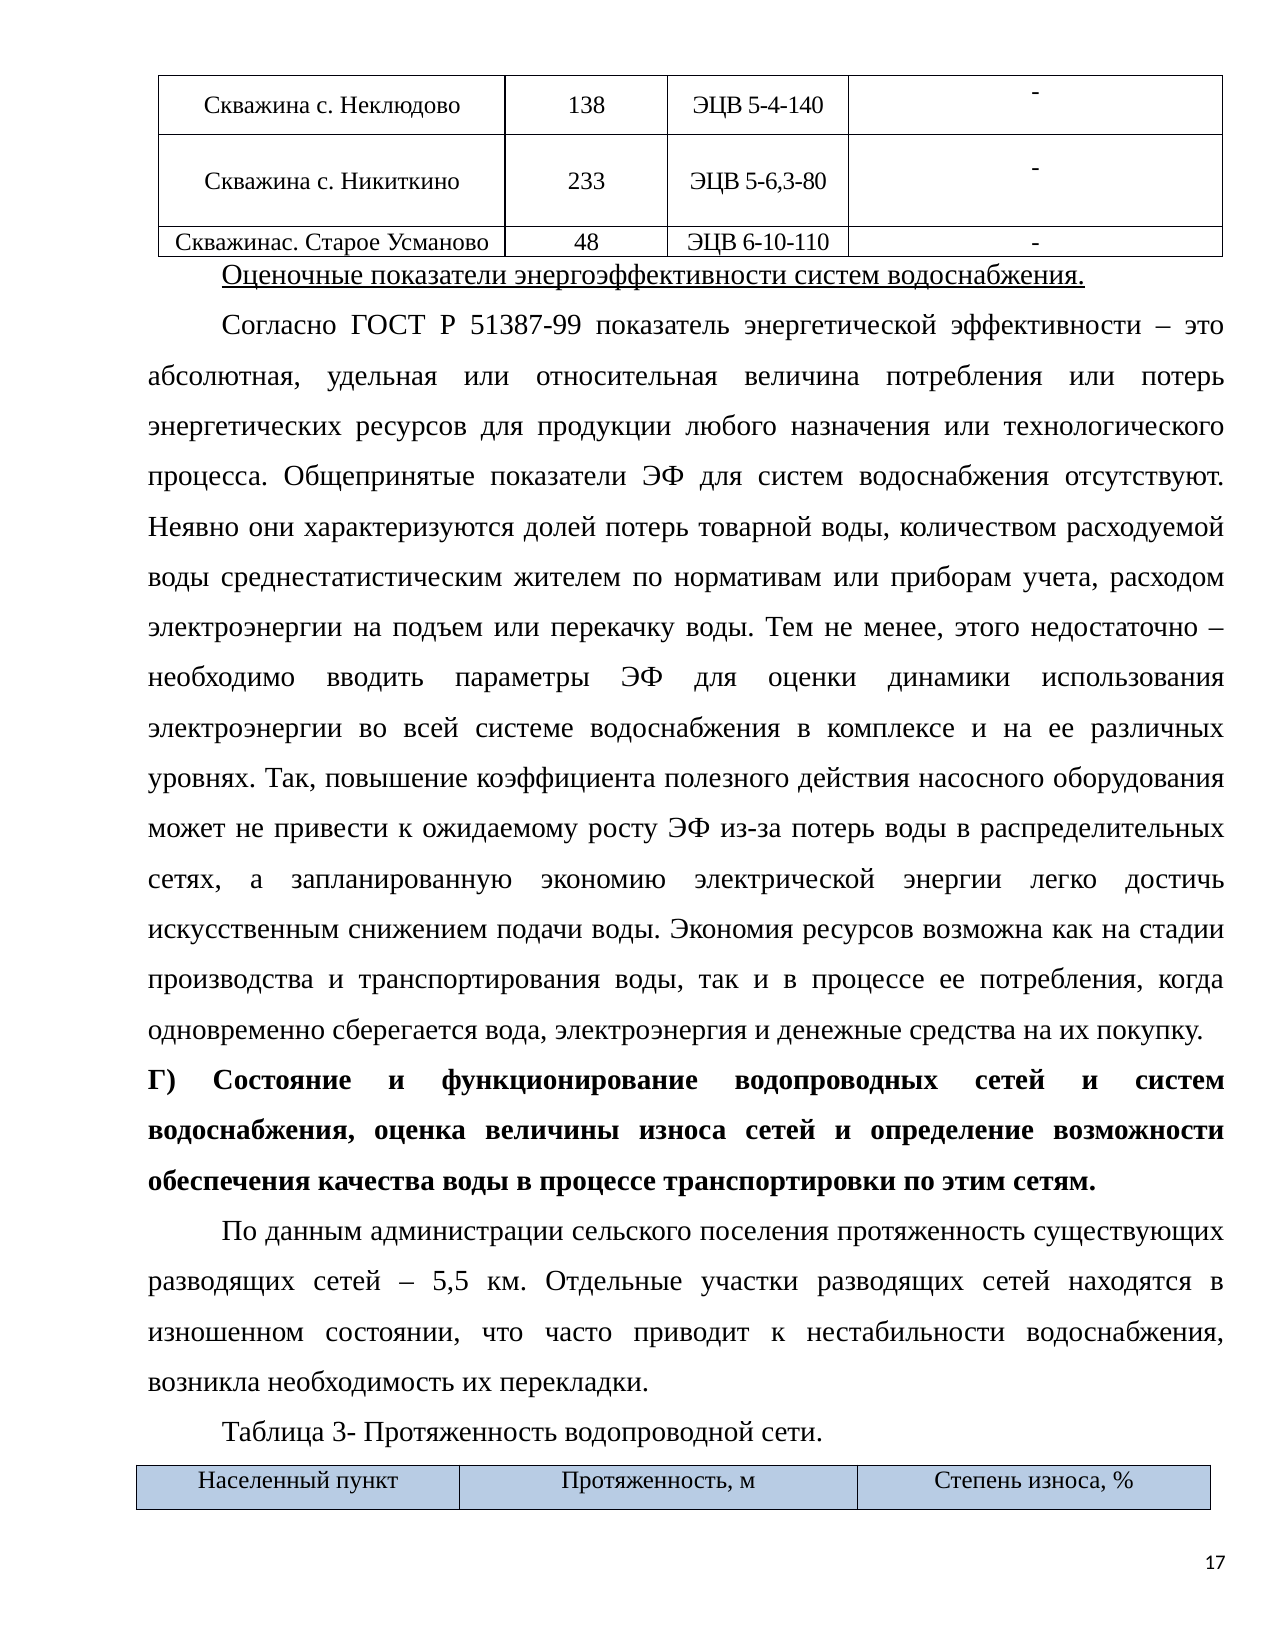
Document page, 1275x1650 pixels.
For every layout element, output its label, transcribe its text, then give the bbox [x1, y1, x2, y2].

table_cell 48 [506, 227, 667, 256]
table_header Протяженность, м [460, 1466, 857, 1509]
table_cell - [849, 76, 1222, 133]
table_cell 233 [506, 135, 667, 226]
text Оценочные показатели энергоэффективности систем водоснабжения. [148, 257, 1225, 291]
table_cell ЭЦВ 6-10-110 [668, 227, 848, 256]
table_cell 138 [506, 76, 667, 133]
table_cell ЭЦВ 5-6,3-80 [668, 135, 848, 226]
table_cell ЭЦВ 5-4-140 [668, 76, 848, 133]
text Согласно ГОСТ Р 51387-99 показатель энергетической эффективности – это абсолютная, удельная или относительная величина потребления или потерь энергетических ресурсов для продукции любого назначения или технологического процесса. Общепринятые показатели ЭФ для систем водоснабжения отсутствуют. Неявно они характеризуются долей потерь товарной воды, количеством расходуемой воды среднестатистическим жителем по нормативам или приборам учета, расходом электроэнергии на подъем или перекачку воды. Тем не менее, этого недостаточно – необходимо вводить параметры ЭФ для оценки динамики использования электроэнергии во всей системе водоснабжения в комплексе и на ее различных уровнях. Так, повышение коэффициента полезного действия насосного оборудования может не привести к ожидаемому росту ЭФ из-за потерь воды в распределительных сетях, а запланированную экономию электрической энергии легко достичь искусственным снижением подачи воды. Экономия ресурсов возможна как на стадии производства и транспортирования воды, так и в процессе ее потребления, когда одновременно сберегается вода, электроэнергия и денежные средства на их покупку. [148, 307, 1225, 1045]
table_header Населенный пункт [137, 1466, 459, 1509]
table_cell - [849, 135, 1222, 226]
text Таблица 3- Протяженность водопроводной сети. [148, 1414, 1225, 1448]
text Г) Состояние и функционирование водопроводных сетей и систем водоснабжения, оценка величины износа сетей и определение возможности обеспечения качества воды в процессе транспортировки по этим сетям. [148, 1062, 1225, 1196]
text По данным администрации сельского поселения протяженность существующих разводящих сетей – 5,5 км. Отдельные участки разводящих сетей находятся в изношенном состоянии, что часто приводит к нестабильности водоснабжения, возникла необходимость их перекладки. [148, 1213, 1225, 1397]
table_header Степень износа, % [858, 1466, 1210, 1509]
table_cell - [849, 227, 1222, 256]
table_cell Скважина с. Неклюдово [159, 76, 504, 133]
table_cell Скважинас. Старое Усманово [159, 227, 504, 256]
table_cell Скважина с. Никиткино [159, 135, 504, 226]
